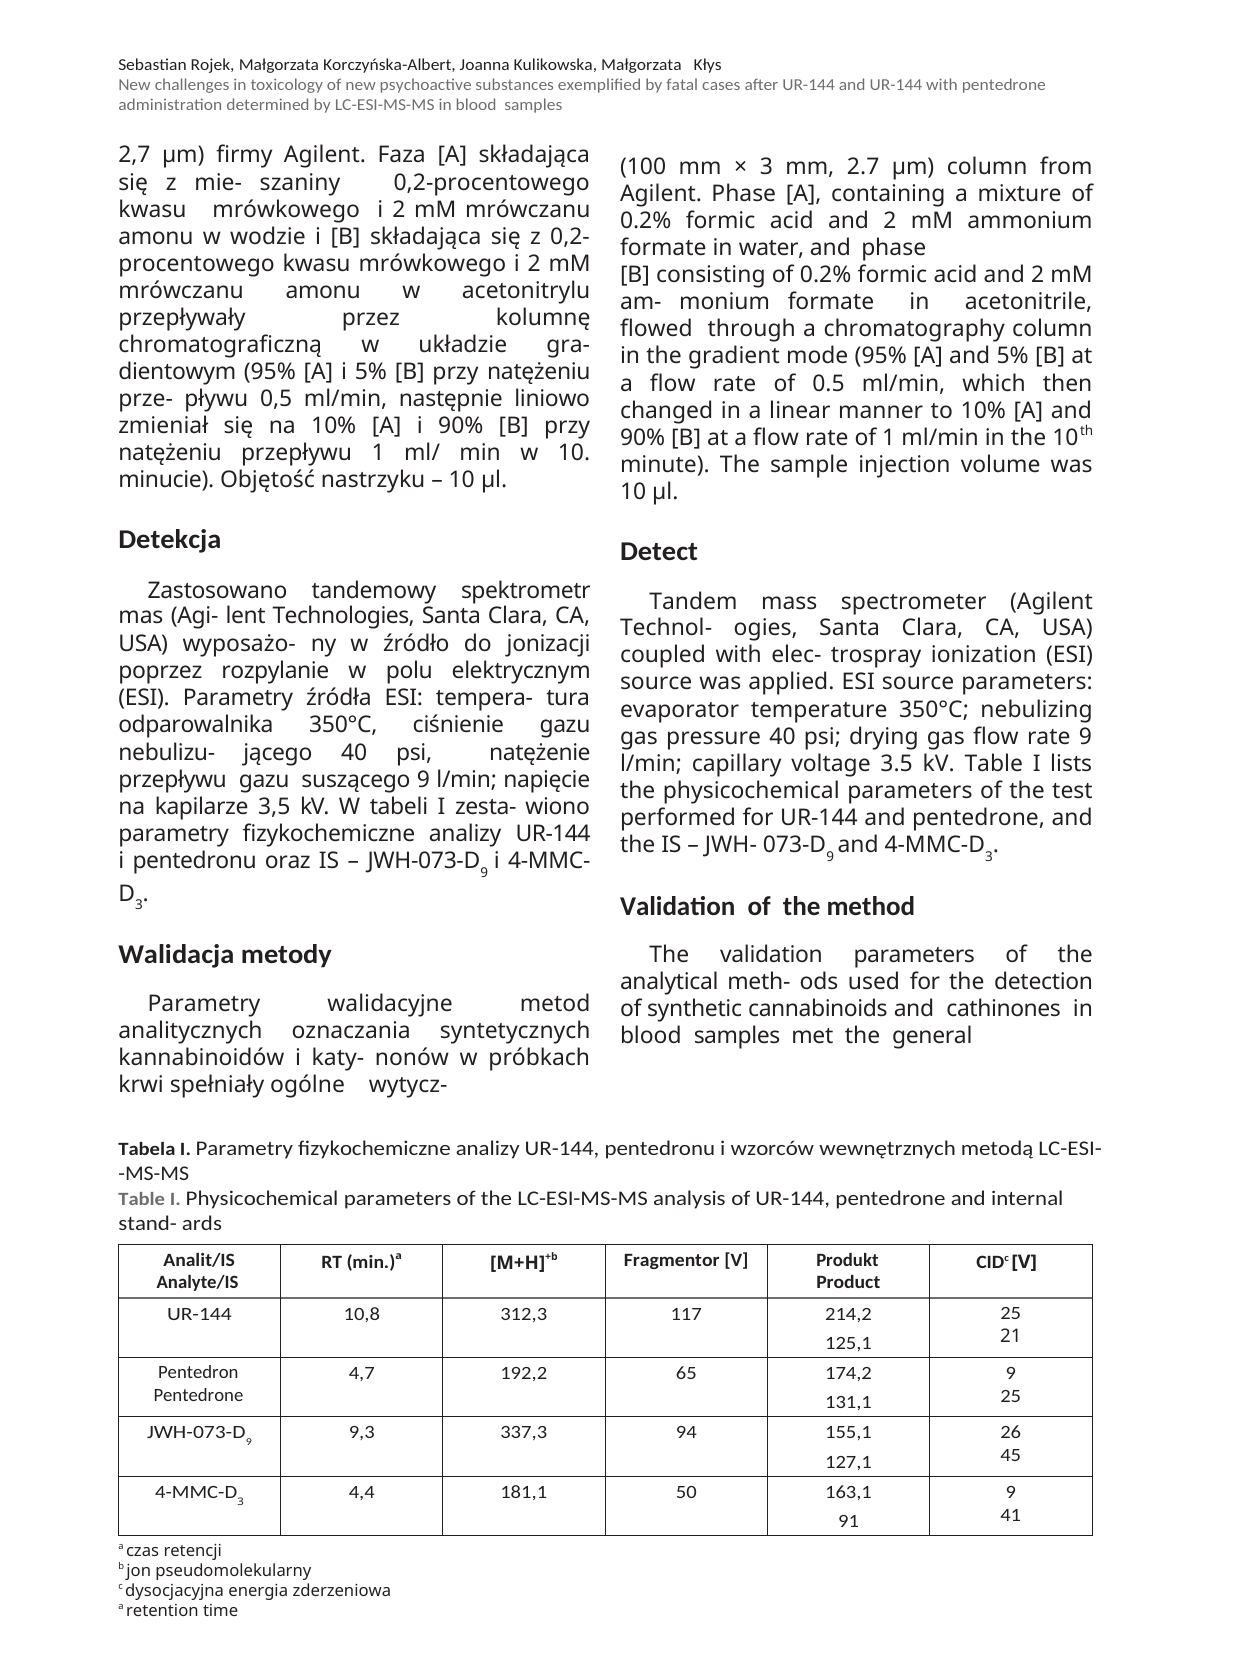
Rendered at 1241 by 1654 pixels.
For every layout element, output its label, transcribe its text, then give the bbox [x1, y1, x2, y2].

table_cell 65 [606, 1358, 767, 1416]
table_cell 9 25 [930, 1358, 1092, 1416]
text Table I. Physicochemical parameters of the LC-ESI-MS-MS analysis of UR-144, pentedrone and internal stand- ards [118, 1186, 1094, 1236]
table_cell 337,3 [443, 1417, 605, 1476]
table_header Fragmentor [V] [606, 1245, 767, 1297]
table_cell 50 [606, 1477, 767, 1535]
table_cell 174,2 131,1 [768, 1358, 929, 1416]
table_cell 94 [606, 1417, 767, 1476]
table_cell 312,3 [443, 1299, 605, 1357]
text a czas retencji [118, 1541, 1105, 1561]
table_cell UR-144 [119, 1299, 280, 1357]
table_header Analit/IS Analyte/IS [119, 1245, 280, 1297]
table_cell 10,8 [281, 1299, 442, 1357]
table_header RT (min.)a [281, 1245, 442, 1297]
table_cell 4,7 [281, 1358, 442, 1416]
text Sebastian Rojek, Małgorzata Korczyńska-Albert, Joanna Kulikowska, Małgorzata Kłys [118, 54, 1105, 74]
text c dysocjacyjna energia zderzeniowa [118, 1581, 1105, 1601]
text Tabela I. Parametry fizykochemiczne analizy UR-144, pentedronu i wzorców wewnętrznych metodą LC-ESI- [118, 1135, 1105, 1161]
text b jon pseudomolekularny [118, 1561, 1105, 1581]
table_header CIDc [V] [930, 1245, 1092, 1297]
text -MS-MS [118, 1161, 1105, 1186]
table_cell 9 41 [930, 1477, 1092, 1535]
table_header Produkt Product [768, 1245, 929, 1297]
table_cell 163,1 91 [768, 1477, 929, 1535]
subtitle Detect [620, 534, 1105, 567]
text Tandem mass spectrometer (Agilent Technol- ogies, Santa Clara, CA, USA) coupled with elec- trospray ionization (ESI) source was applied. ESI source parameters: evaporator temperature 350°C; nebulizing gas pressure 40 psi; drying gas flow rate 9 l/min; capillary voltage 3.5 kV. Table I lists the physicochemical parameters of the test performed for UR-144 and pentedrone, and the IS – JWH- 073-D9 and 4-MMC-D3. [620, 588, 1093, 865]
table_cell 25 21 [930, 1299, 1092, 1357]
table_cell 181,1 [443, 1477, 605, 1535]
table_cell 117 [606, 1299, 767, 1357]
table_cell JWH-073-D9 [119, 1417, 280, 1476]
table_cell 214,2 125,1 [768, 1299, 929, 1357]
text New challenges in toxicology of new psychoactive substances exemplified by fatal cases after UR-144 and UR-144 with pentedrone administration determined by LC-ESI-MS-MS in blood samples [118, 74, 1105, 114]
subtitle Walidacja metody [118, 937, 590, 970]
text The validation parameters of the analytical meth- ods used for the detection of synthetic cannabinoids and cathinones in blood samples met the general [620, 941, 1093, 1049]
text Parametry walidacyjne metod analitycznych oznaczania syntetycznych kannabinoidów i katy- nonów w próbkach krwi spełniały ogólne wytycz- [118, 989, 590, 1098]
table_cell 9,3 [281, 1417, 442, 1476]
table_cell 4-MMC-D3 [119, 1477, 280, 1535]
text 2,7 μm) firmy Agilent. Faza [A] składająca się z mie- szaniny 0,2-procentowego kwasu mrówkowego i 2 mM mrówczanu amonu w wodzie i [B] składająca się z 0,2-procentowego kwasu mrówkowego i 2 mM mrówczanu amonu w acetonitrylu przepływały przez kolumnę chromatograficzną w układzie gra- dientowym (95% [A] i 5% [B] przy natężeniu prze- pływu 0,5 ml/min, następnie liniowo zmieniał się na 10% [A] i 90% [B] przy natężeniu przepływu 1 ml/ min w 10. minucie). Objętość nastrzyku – 10 µl. [118, 141, 590, 493]
table_cell Pentedron Pentedrone [119, 1358, 280, 1416]
text [B] consisting of 0.2% formic acid and 2 mM am- monium formate in acetonitrile, flowed through a chromatography column in the gradient mode (95% [A] and 5% [B] at a flow rate of 0.5 ml/min, which then changed in a linear manner to 10% [A] and 90% [B] at a flow rate of 1 ml/min in the 10th minute). The sample injection volume was 10 µl. [620, 261, 1093, 505]
subtitle Validation of the method [620, 889, 1105, 922]
subtitle Detekcja [118, 523, 590, 556]
table_cell 192,2 [443, 1358, 605, 1416]
text (100 mm × 3 mm, 2.7 μm) column from Agilent. Phase [A], containing a mixture of 0.2% formic acid and 2 mM ammonium formate in water, and phase [620, 153, 1093, 261]
table_cell 4,4 [281, 1477, 442, 1535]
table_cell 26 45 [930, 1417, 1092, 1476]
text a retention time [118, 1601, 1105, 1621]
text Zastosowano tandemowy spektrometr mas (Agi- lent Technologies, Santa Clara, CA, USA) wyposażo- ny w źródło do jonizacji poprzez rozpylanie w polu elektrycznym (ESI). Parametry źródła ESI: tempera- tura odparowalnika 350°C, ciśnienie gazu nebulizu- jącego 40 psi, natężenie przepływu gazu suszącego 9 l/min; napięcie na kapilarze 3,5 kV. W tabeli I zesta- wiono parametry fizykochemiczne analizy UR-144 i pentedronu oraz IS – JWH-073-D9 i 4-MMC-D3. [118, 576, 590, 914]
table_header [M+H]+b [443, 1245, 605, 1297]
table_cell 155,1 127,1 [768, 1417, 929, 1476]
